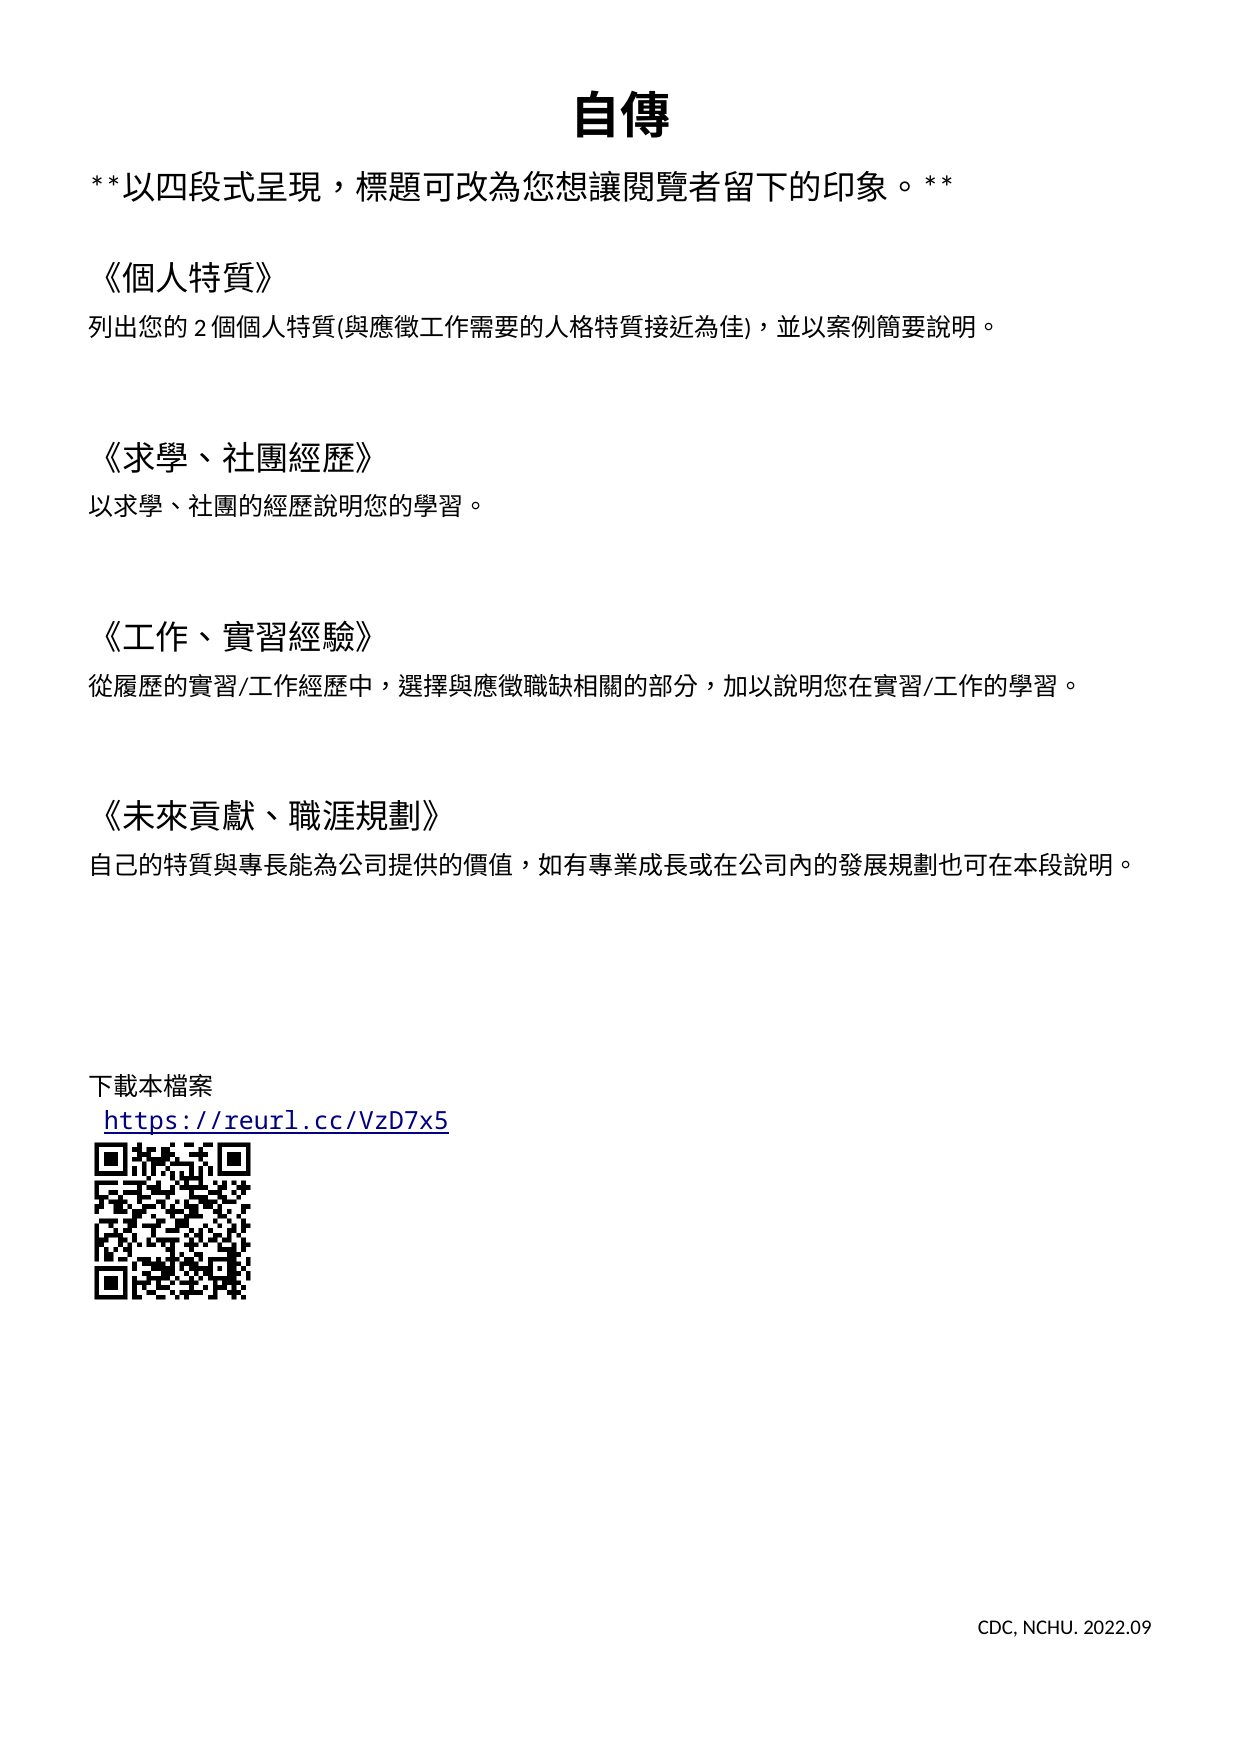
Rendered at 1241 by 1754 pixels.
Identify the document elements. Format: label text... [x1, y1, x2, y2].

text 《個人特質》 [89, 254, 1152, 300]
text 《工作、實習經驗》 [89, 612, 1152, 658]
text 下載本檔案 [89, 1067, 1152, 1103]
text https://reurl.cc/VzD7x5 [89, 1103, 1152, 1137]
text 以求學、社團的經歷說明您的學習。 [89, 479, 1152, 525]
picture [88, 1137, 257, 1306]
text 自己的特質與專長能為公司提供的價值，如有專業成長或在公司內的發展規劃也可在本段說明。 [89, 837, 1152, 883]
text 從履歷的實習/工作經歷中，選擇與應徵職缺相關的部分，加以說明您在實習/工作的學習。 [89, 658, 1152, 704]
text **以四段式呈現，標題可改為您想讓閱覽者留下的印象。** [89, 162, 1152, 208]
text 《求學、社團經歷》 [89, 433, 1152, 479]
text 自傳 [89, 94, 1152, 144]
text 列出您的2個個人特質(與應徵工作需要的人格特質接近為佳)，並以案例簡要說明。 [89, 300, 1152, 346]
text 《未來貢獻、職涯規劃》 [89, 792, 1152, 837]
